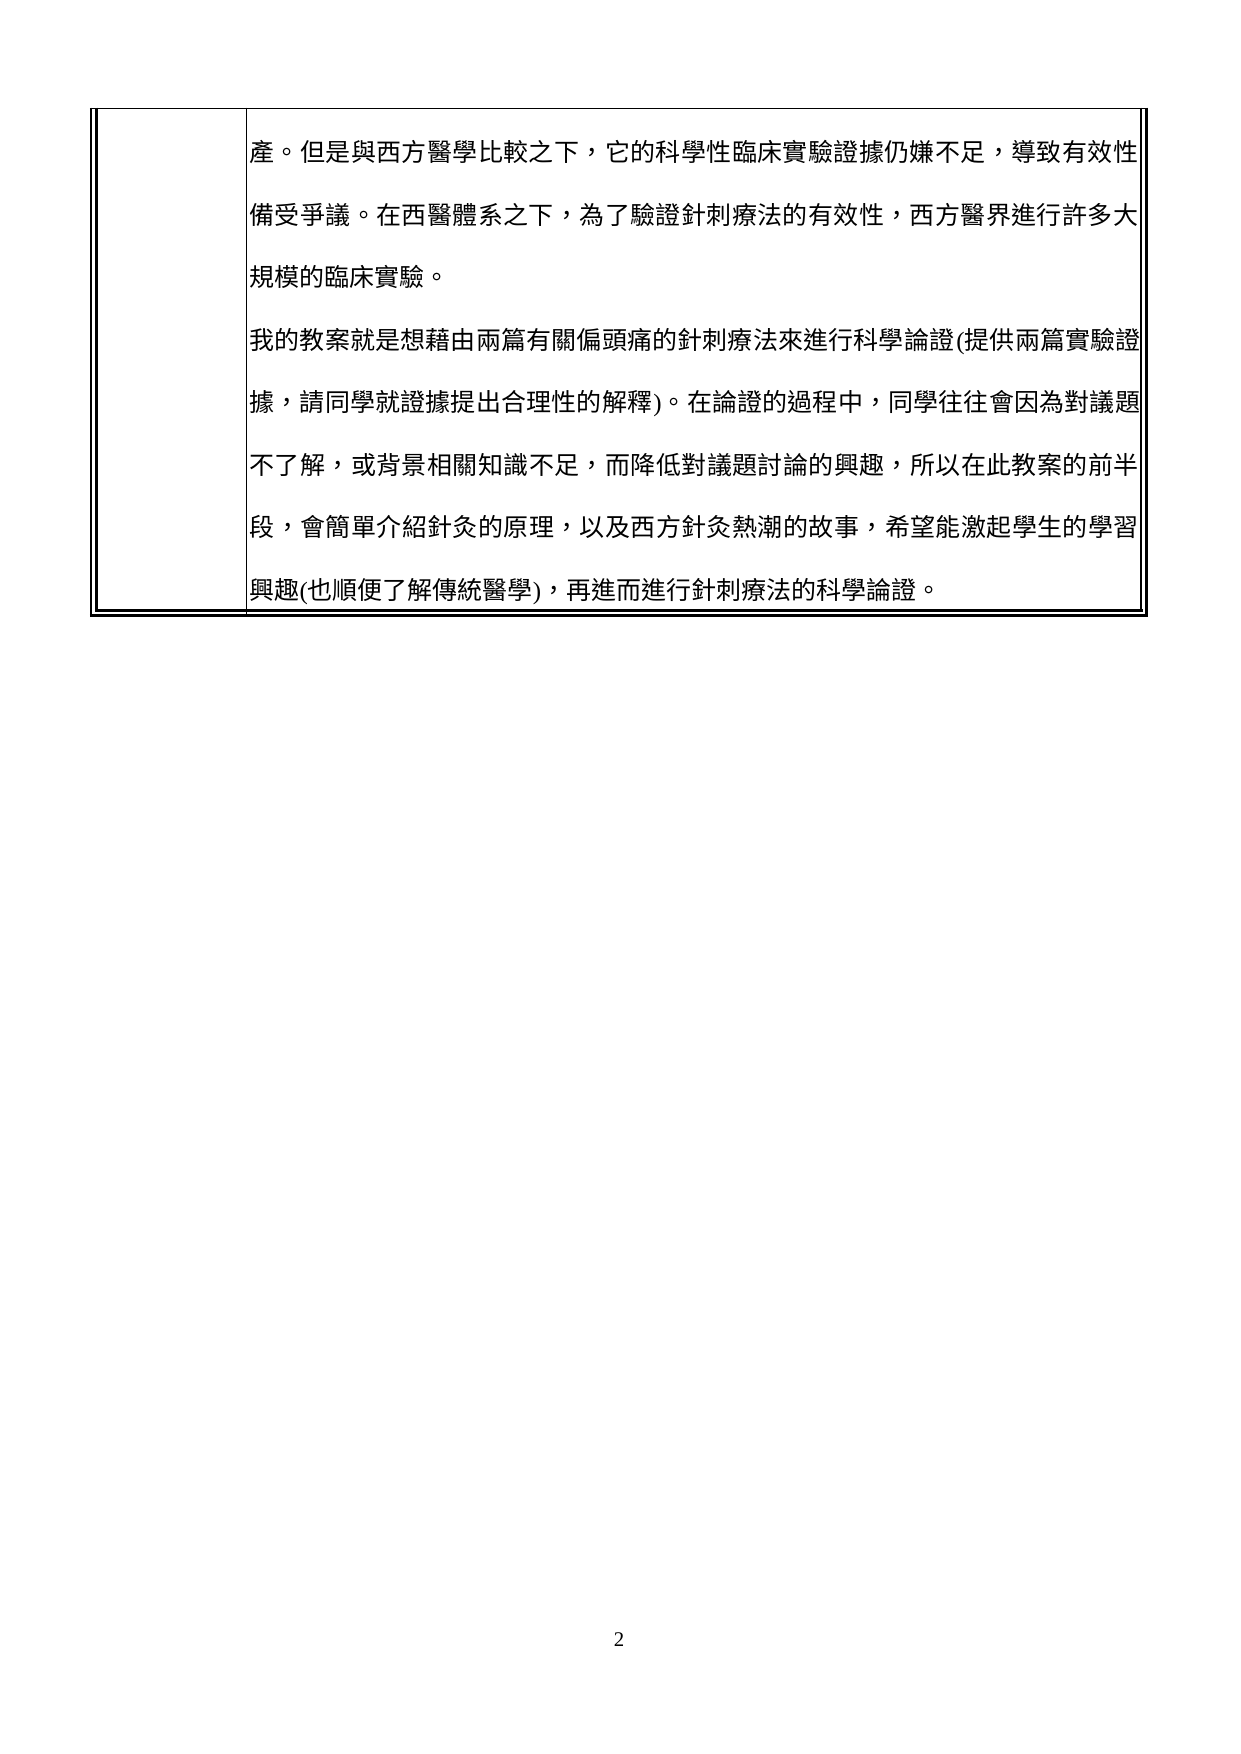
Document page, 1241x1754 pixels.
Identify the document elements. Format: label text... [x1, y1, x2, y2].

table_cell [98, 109, 246, 609]
table_cell 產。但是與西方醫學比較之下，它的科學性臨床實驗證據仍嫌不足，導致有效性備受爭議。在西醫體系之下，為了驗證針刺療法的有效性，西方醫界進行許多大規模的臨床實驗。 我的教案就是想藉由兩篇有關偏頭痛的針刺療法來進行科學論證(提供兩篇實驗證據，請同學就證據提出合理性的解釋)。在論證的過程中，同學往往會因為對議題不了解，或背景相關知識不足，而降低對議題討論的興趣，所以在此教案的前半段，會簡單介紹針灸的原理，以及西方針灸熱潮的故事，希望能激起學生的學習興趣(也順便了解傳統醫學)，再進而進行針刺療法的科學論證。 [247, 109, 1140, 609]
